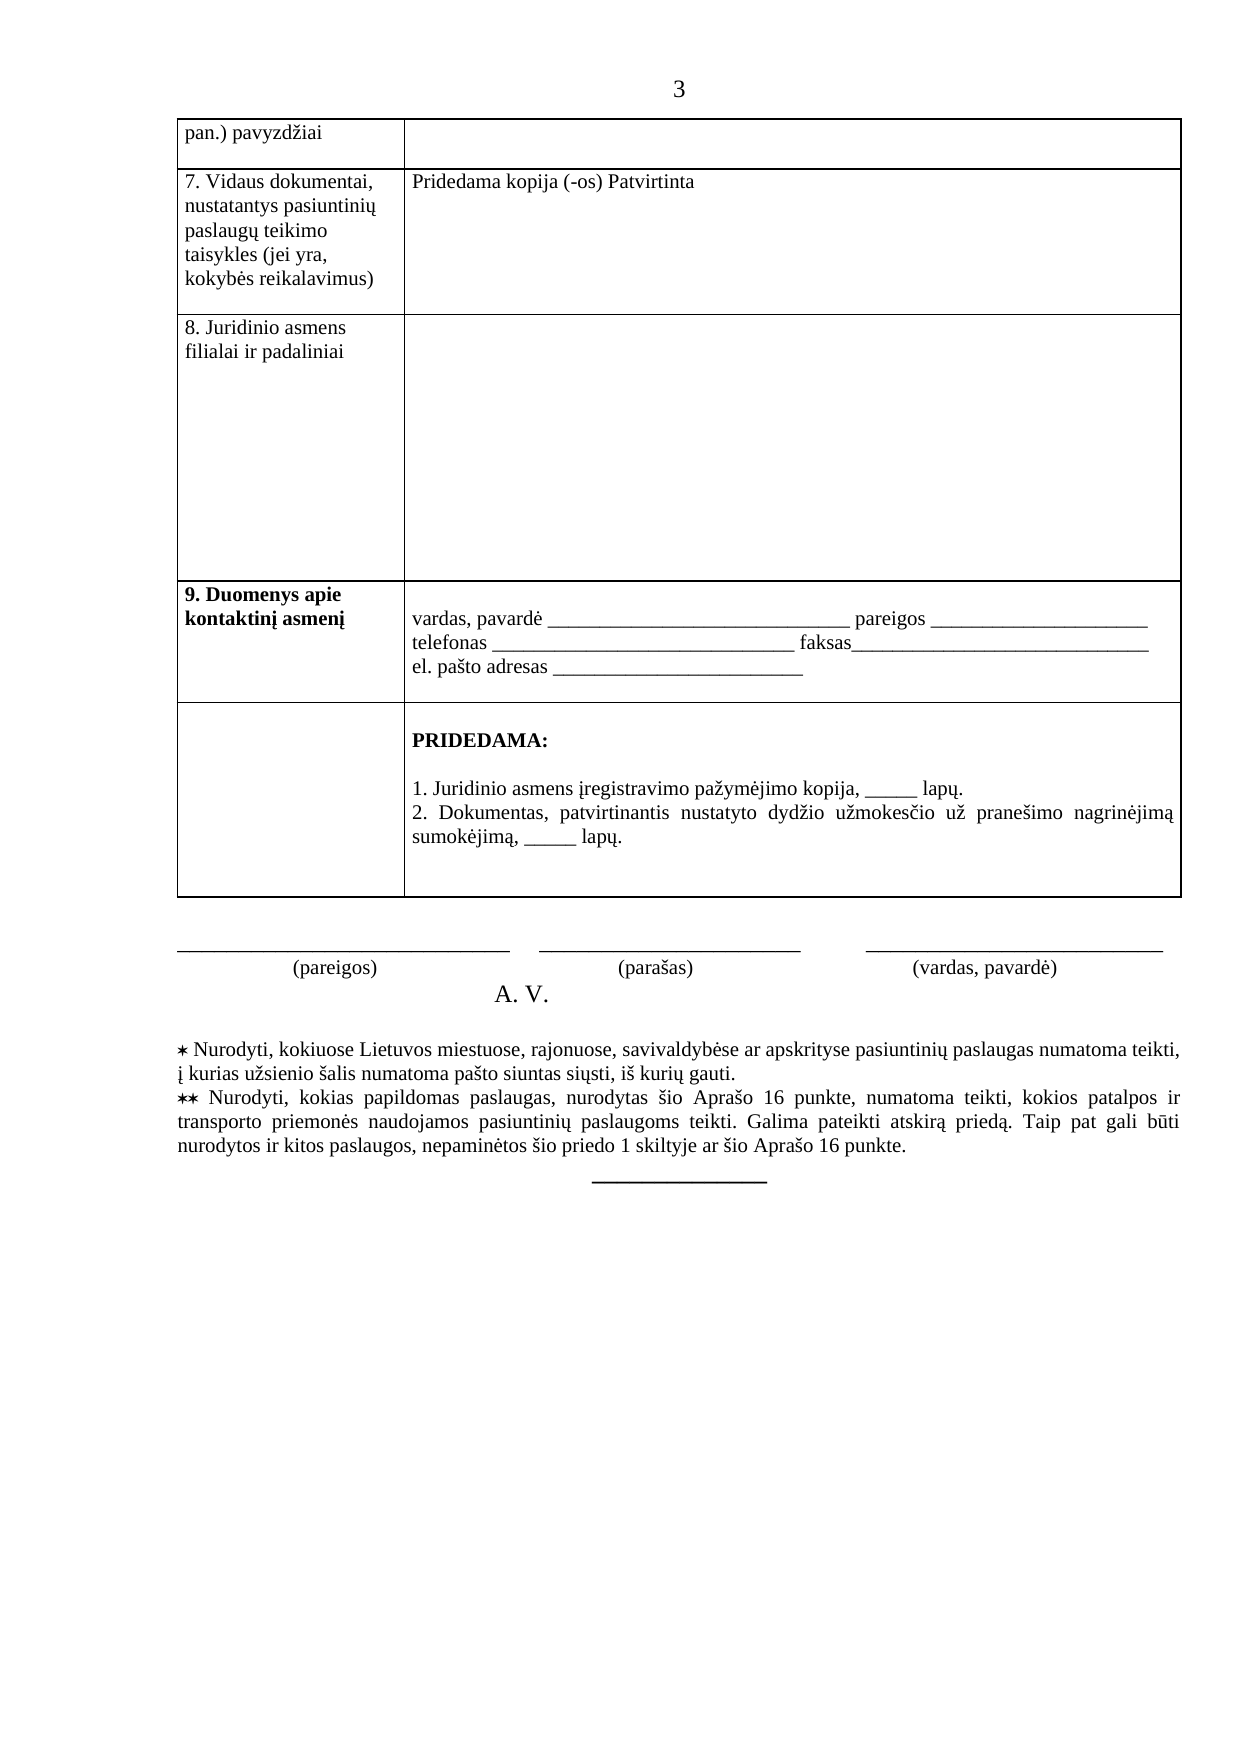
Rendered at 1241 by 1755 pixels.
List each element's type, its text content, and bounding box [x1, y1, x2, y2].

table_cell Pridedama kopija (-os) Patvirtinta [405, 170, 1180, 314]
table_cell [178, 703, 404, 896]
table_cell PRIDEDAMA: 1. Juridinio asmens įregistravimo pažymėjimo kopija, _____ lapų. 2. Dokumentas, patvirtinantis nustatyto dydžio užmokesčio už pranešimo nagrinėjimą sumokėjimą, _____ lapų. [405, 703, 1180, 896]
table_cell pan.) pavyzdžiai [178, 120, 404, 168]
text  Nurodyti, kokias papildomas paslaugas, nurodytas šio Aprašo 16 punkte, numatoma teikti, kokios patalpos ir transporto priemonės naudojamos pasiuntinių paslaugoms teikti. Galima pateikti atskirą priedą. Taip pat gali būti nurodytos ir kitos paslaugos, nepaminėtos šio priedo 1 skiltyje ar šio Aprašo 16 punkte. [177, 1085, 1181, 1157]
table_cell [405, 120, 1180, 168]
table_cell 9. Duomenys apie kontaktinį asmenį [178, 582, 404, 702]
table_cell 7. Vidaus dokumentai, nustatantys pasiuntinių paslaugų teikimo taisykles (jei yra, kokybės reikalavimus) [178, 170, 404, 314]
text  Nurodyti, kokiuose Lietuvos miestuose, rajonuose, savivaldybėse ar apskrityse pasiuntinių paslaugas numatoma teikti, į kurias užsienio šalis numatoma pašto siuntas siųsti, iš kurių gauti. [177, 1037, 1181, 1085]
text A. V. [177, 979, 1181, 1008]
text (pareigos) (parašas) (vardas, pavardė) [177, 955, 1181, 979]
table_cell vardas, pavardė _____________________________ pareigos telefonas _____________________________ faksas el. pašto adresas ________________________ [405, 582, 1180, 702]
table_cell 8. Juridinio asmens filialai ir padaliniai [178, 315, 404, 580]
table_cell [405, 315, 1180, 580]
text ______________ [177, 1157, 1181, 1186]
